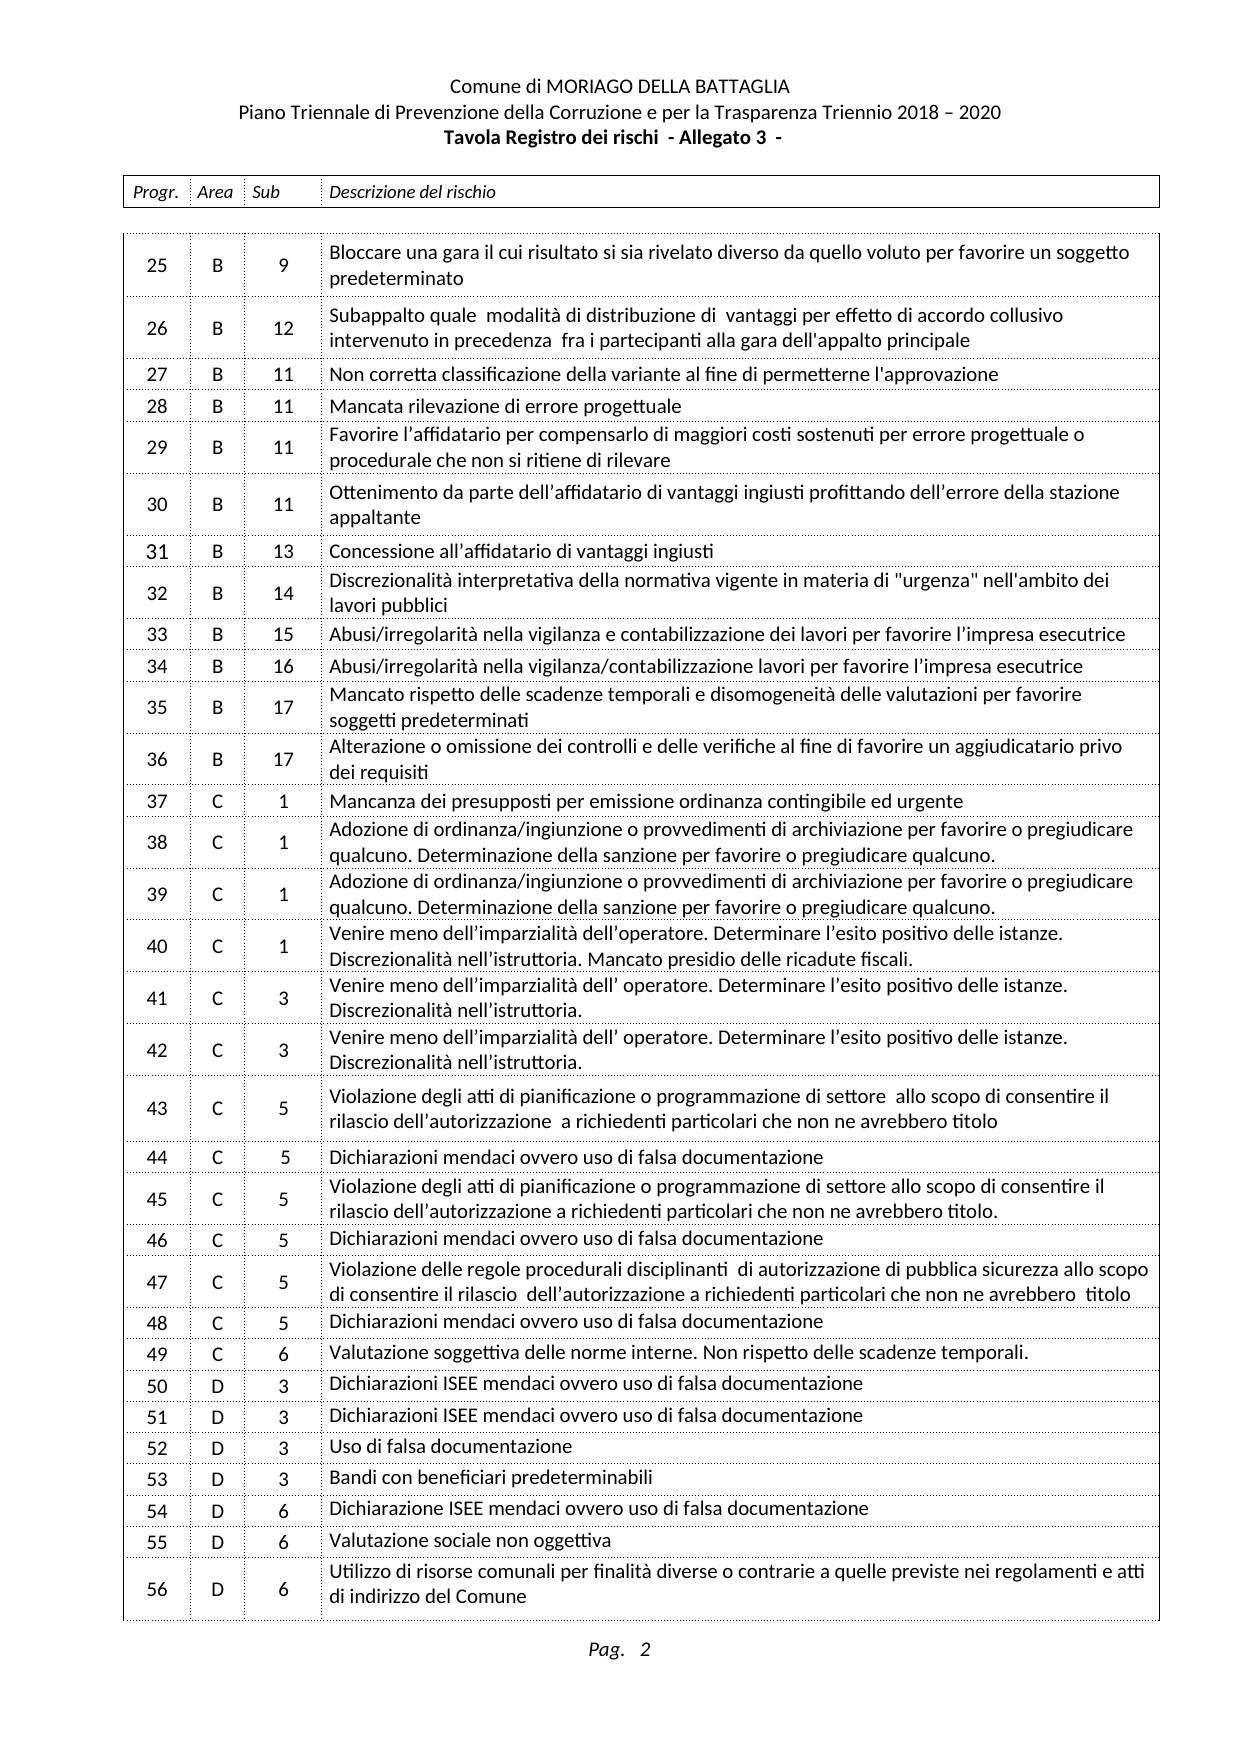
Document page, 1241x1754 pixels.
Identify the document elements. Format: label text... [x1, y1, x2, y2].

table_cell B [190, 566, 245, 618]
table_cell 41 [124, 971, 190, 1023]
table_cell 31 [124, 535, 190, 566]
table_cell Favorire l’affidatario per compensarlo di maggiori costi sostenuti per errore progettuale o procedurale che non si ritiene di rilevare [322, 421, 1159, 472]
table_cell Uso di falsa documentazione [322, 1432, 1159, 1463]
table_cell C [190, 919, 245, 971]
table_cell 47 [124, 1255, 190, 1307]
table_cell 1 [245, 919, 322, 971]
table_cell Violazione degli atti di pianificazione o programmazione di settore allo scopo di consentire il rilascio dell’autorizzazione a richiedenti particolari che non ne avrebbero titolo [322, 1075, 1159, 1141]
table_cell 53 [124, 1463, 190, 1494]
table_cell Violazione delle regole procedurali disciplinanti di autorizzazione di pubblica sicurezza allo scopo di consentire il rilascio dell’autorizzazione a richiedenti particolari che non ne avrebbero titolo [322, 1255, 1159, 1307]
table_cell D [190, 1495, 245, 1526]
table_cell D [190, 1463, 245, 1494]
table_cell C [190, 816, 245, 867]
table_cell Bandi con beneficiari predeterminabili [322, 1463, 1159, 1494]
table_cell 1 [245, 816, 322, 867]
table_cell 52 [124, 1432, 190, 1463]
table_cell Bloccare una gara il cui risultato si sia rivelato diverso da quello voluto per favorire un soggetto predeterminato [322, 233, 1159, 296]
table_cell C [190, 1172, 245, 1224]
table_cell 55 [124, 1526, 190, 1557]
table_cell Discrezionalità interpretativa della normativa vigente in materia di "urgenza" nell'ambito dei lavori pubblici [322, 566, 1159, 618]
table_cell 5 [245, 1307, 322, 1338]
table_cell Concessione all’affidatario di vantaggi ingiusti [322, 535, 1159, 566]
table_cell 48 [124, 1307, 190, 1338]
table_cell 6 [245, 1338, 322, 1369]
table_cell 42 [124, 1023, 190, 1075]
table_cell C [190, 1307, 245, 1338]
table_cell 39 [124, 868, 190, 919]
table_cell Valutazione sociale non oggettiva [322, 1526, 1159, 1557]
table_cell B [190, 618, 245, 649]
table_cell D [190, 1557, 245, 1619]
table_cell C [190, 971, 245, 1023]
table_cell C [190, 1141, 245, 1172]
table_cell 5 [245, 1255, 322, 1307]
table_cell 29 [124, 421, 190, 472]
table_cell B [190, 473, 245, 535]
table_cell Subappalto quale modalità di distribuzione di vantaggi per effetto di accordo collusivo intervenuto in precedenza fra i partecipanti alla gara dell'appalto principale [322, 296, 1159, 358]
table_cell Abusi/irregolarità nella vigilanza/contabilizzazione lavori per favorire l’impresa esecutrice [322, 649, 1159, 681]
table_cell B [190, 358, 245, 389]
table_cell 37 [124, 784, 190, 816]
table_cell B [190, 233, 245, 296]
table_cell C [190, 1075, 245, 1141]
table_cell C [190, 1255, 245, 1307]
table_cell 49 [124, 1338, 190, 1369]
table_cell Mancata rilevazione di errore progettuale [322, 389, 1159, 421]
table_cell 33 [124, 618, 190, 649]
table_cell C [190, 1338, 245, 1369]
table_cell 5 [245, 1172, 322, 1224]
table_cell 26 [124, 296, 190, 358]
table_cell Dichiarazioni mendaci ovvero uso di falsa documentazione [322, 1307, 1159, 1338]
table_cell 32 [124, 566, 190, 618]
table_cell Valutazione soggettiva delle norme interne. Non rispetto delle scadenze temporali. [322, 1338, 1159, 1369]
table_cell Venire meno dell’imparzialità dell’ operatore. Determinare l’esito positivo delle istanze. Discrezionalità nell’istruttoria. [322, 971, 1159, 1023]
table_cell 3 [245, 1401, 322, 1432]
table_cell D [190, 1526, 245, 1557]
table_cell 11 [245, 389, 322, 421]
table_cell 56 [124, 1557, 190, 1619]
table_cell Abusi/irregolarità nella vigilanza e contabilizzazione dei lavori per favorire l’impresa esecutrice [322, 618, 1159, 649]
table_cell 9 [245, 233, 322, 296]
table_cell 1 [245, 868, 322, 919]
table_cell 44 [124, 1141, 190, 1172]
table_cell Venire meno dell’imparzialità dell’ operatore. Determinare l’esito positivo delle istanze. Discrezionalità nell’istruttoria. [322, 1023, 1159, 1075]
table_cell Mancanza dei presupposti per emissione ordinanza contingibile ed urgente [322, 784, 1159, 816]
table_cell B [190, 535, 245, 566]
table_cell 11 [245, 473, 322, 535]
table_cell 35 [124, 681, 190, 732]
table_cell B [190, 296, 245, 358]
table_cell D [190, 1432, 245, 1463]
table_cell 14 [245, 566, 322, 618]
table_cell 17 [245, 733, 322, 784]
table_cell 15 [245, 618, 322, 649]
table_cell 46 [124, 1224, 190, 1255]
table_cell Dichiarazioni ISEE mendaci ovvero uso di falsa documentazione [322, 1401, 1159, 1432]
table_cell Alterazione o omissione dei controlli e delle verifiche al fine di favorire un aggiudicatario privo dei requisiti [322, 733, 1159, 784]
table_cell 3 [245, 1023, 322, 1075]
table_cell 17 [245, 681, 322, 732]
table_cell 5 [245, 1224, 322, 1255]
table_cell B [190, 681, 245, 732]
table_cell 51 [124, 1401, 190, 1432]
table_cell Dichiarazioni ISEE mendaci ovvero uso di falsa documentazione [322, 1370, 1159, 1401]
table_cell 54 [124, 1495, 190, 1526]
table_cell Adozione di ordinanza/ingiunzione o provvedimenti di archiviazione per favorire o pregiudicare qualcuno. Determinazione della sanzione per favorire o pregiudicare qualcuno. [322, 816, 1159, 867]
table_cell 40 [124, 919, 190, 971]
table_cell 38 [124, 816, 190, 867]
table_cell B [190, 649, 245, 681]
table_cell B [190, 733, 245, 784]
table_cell 45 [124, 1172, 190, 1224]
table_cell C [190, 868, 245, 919]
table_cell 30 [124, 473, 190, 535]
table_cell Dichiarazioni mendaci ovvero uso di falsa documentazione [322, 1141, 1159, 1172]
table_cell 50 [124, 1370, 190, 1401]
table_cell 12 [245, 296, 322, 358]
table_cell D [190, 1370, 245, 1401]
table_cell C [190, 1224, 245, 1255]
table_cell 3 [245, 1370, 322, 1401]
table_cell 11 [245, 358, 322, 389]
table_cell 5 [245, 1075, 322, 1141]
table_cell 3 [245, 1432, 322, 1463]
table_cell Violazione degli atti di pianificazione o programmazione di settore allo scopo di consentire il rilascio dell’autorizzazione a richiedenti particolari che non ne avrebbero titolo. [322, 1172, 1159, 1224]
table_cell 25 [124, 233, 190, 296]
table_cell 6 [245, 1495, 322, 1526]
table_cell 36 [124, 733, 190, 784]
table_cell C [190, 1023, 245, 1075]
table_cell 27 [124, 358, 190, 389]
table_cell C [190, 784, 245, 816]
table_cell Utilizzo di risorse comunali per finalità diverse o contrarie a quelle previste nei regolamenti e atti di indirizzo del Comune [322, 1557, 1159, 1619]
table_cell 3 [245, 971, 322, 1023]
table_cell 1 [245, 784, 322, 816]
table_cell 6 [245, 1526, 322, 1557]
table_cell D [190, 1401, 245, 1432]
table_cell B [190, 421, 245, 472]
table_cell 43 [124, 1075, 190, 1141]
table_cell B [190, 389, 245, 421]
table_cell 13 [245, 535, 322, 566]
table_cell 6 [245, 1557, 322, 1619]
table_cell Ottenimento da parte dell’affidatario di vantaggi ingiusti profittando dell’errore della stazione appaltante [322, 473, 1159, 535]
table_cell Dichiarazioni mendaci ovvero uso di falsa documentazione [322, 1224, 1159, 1255]
table_cell 28 [124, 389, 190, 421]
table_cell Venire meno dell’imparzialità dell’operatore. Determinare l’esito positivo delle istanze. Discrezionalità nell’istruttoria. Mancato presidio delle ricadute fiscali. [322, 919, 1159, 971]
table_cell 5 [245, 1141, 322, 1172]
table_cell Non corretta classificazione della variante al fine di permetterne l'approvazione [322, 358, 1159, 389]
table_cell 3 [245, 1463, 322, 1494]
table_cell Mancato rispetto delle scadenze temporali e disomogeneità delle valutazioni per favorire soggetti predeterminati [322, 681, 1159, 732]
table_cell 34 [124, 649, 190, 681]
table_cell 11 [245, 421, 322, 472]
table_cell 16 [245, 649, 322, 681]
table_cell Adozione di ordinanza/ingiunzione o provvedimenti di archiviazione per favorire o pregiudicare qualcuno. Determinazione della sanzione per favorire o pregiudicare qualcuno. [322, 868, 1159, 919]
table_cell Dichiarazione ISEE mendaci ovvero uso di falsa documentazione [322, 1495, 1159, 1526]
